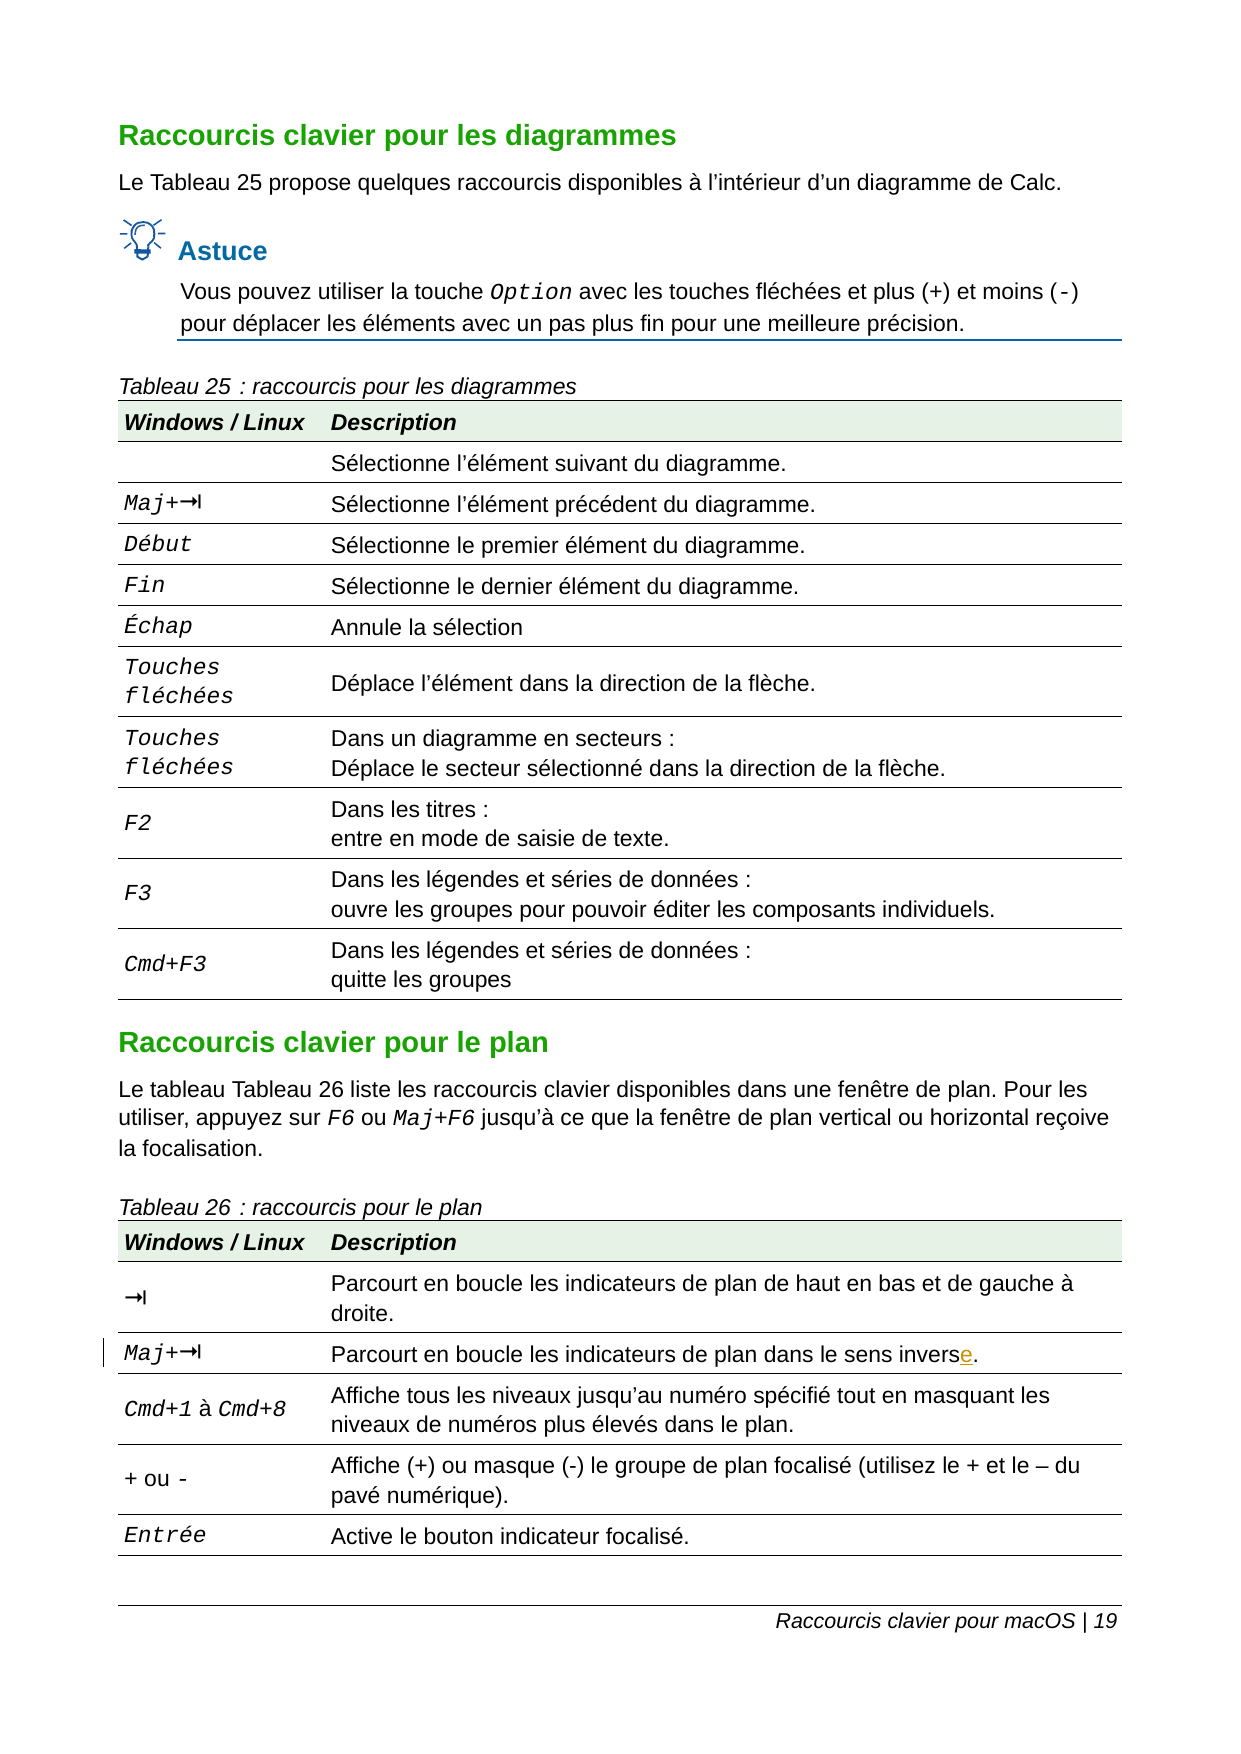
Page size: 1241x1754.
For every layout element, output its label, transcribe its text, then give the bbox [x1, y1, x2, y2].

text Tableau 26 : raccourcis pour le plan [118, 1191, 1122, 1220]
table_cell Début [118, 524, 325, 564]
table_cell F2 [118, 788, 325, 857]
table_cell Fin [118, 565, 325, 605]
text Le Tableau 25 propose quelques raccourcis disponibles à l’intérieur d’un diagramme de Calc. [118, 166, 1122, 196]
table_header Windows / Linux [118, 401, 325, 441]
table_cell Cmd+F3 [118, 929, 325, 998]
text Tableau 25 : raccourcis pour les diagrammes [118, 370, 1122, 400]
table_cell Sélectionne l’élément suivant du diagramme. [325, 442, 1122, 482]
table_cell Échap [118, 606, 325, 646]
table_cell Déplace l’élément dans la direction de la flèche. [325, 647, 1122, 716]
table_cell [118, 442, 325, 482]
table_cell Affiche (+) ou masque (-) le groupe de plan focalisé (utilisez le + et le – du pavé numérique). [325, 1445, 1122, 1514]
list Astuce [118, 218, 1122, 266]
table_header Description [325, 1221, 1122, 1261]
table_cell Parcourt en boucle les indicateurs de plan de haut en bas et de gauche à droite. [325, 1262, 1122, 1332]
table_cell Touches fléchées [118, 647, 325, 716]
subtitle Raccourcis clavier pour les diagrammes [118, 118, 1122, 152]
table_header Description [325, 401, 1122, 441]
table_cell Entrée [118, 1515, 325, 1555]
table_cell Maj+⇥ [118, 483, 325, 523]
table_cell Annule la sélection [325, 606, 1122, 646]
table_cell Dans les légendes et séries de données : ouvre les groupes pour pouvoir éditer les composants individuels. [325, 859, 1122, 928]
table_cell Dans les titres : entre en mode de saisie de texte. [325, 788, 1122, 857]
text Vous pouvez utiliser la touche Option avec les touches fléchées et plus (+) et moins (-) pour déplacer les éléments avec un pas plus fin pour une meilleure précision. [177, 274, 1122, 339]
table_cell Dans un diagramme en secteurs : Déplace le secteur sélectionné dans la direction de la flèche. [325, 717, 1122, 787]
table_cell Sélectionne le dernier élément du diagramme. [325, 565, 1122, 605]
table_cell Maj+⇥ [118, 1333, 325, 1373]
text Le tableau Tableau 26 liste les raccourcis clavier disponibles dans une fenêtre de plan. Pour les utiliser, appuyez sur F6 ou Maj+F6 jusqu’à ce que la fenêtre de plan vertical ou horizontal reçoive la focalisation. [118, 1073, 1122, 1162]
subtitle Raccourcis clavier pour le plan [118, 1025, 1122, 1058]
table_cell Sélectionne l’élément précédent du diagramme. [325, 483, 1122, 523]
table_cell Active le bouton indicateur focalisé. [325, 1515, 1122, 1555]
table_cell F3 [118, 859, 325, 928]
table_cell ⇥ [118, 1262, 325, 1332]
table_cell Parcourt en boucle les indicateurs de plan dans le sens inverse. [325, 1333, 1122, 1373]
table_cell Cmd+1 à Cmd+8 [118, 1374, 325, 1443]
table_cell Dans les légendes et séries de données : quitte les groupes [325, 929, 1122, 998]
table_cell Sélectionne le premier élément du diagramme. [325, 524, 1122, 564]
table_cell Touches fléchées [118, 717, 325, 787]
table_cell + ou - [118, 1445, 325, 1514]
table_cell Affiche tous les niveaux jusqu’au numéro spécifié tout en masquant les niveaux de numéros plus élevés dans le plan. [325, 1374, 1122, 1443]
table_header Windows / Linux [118, 1221, 325, 1261]
